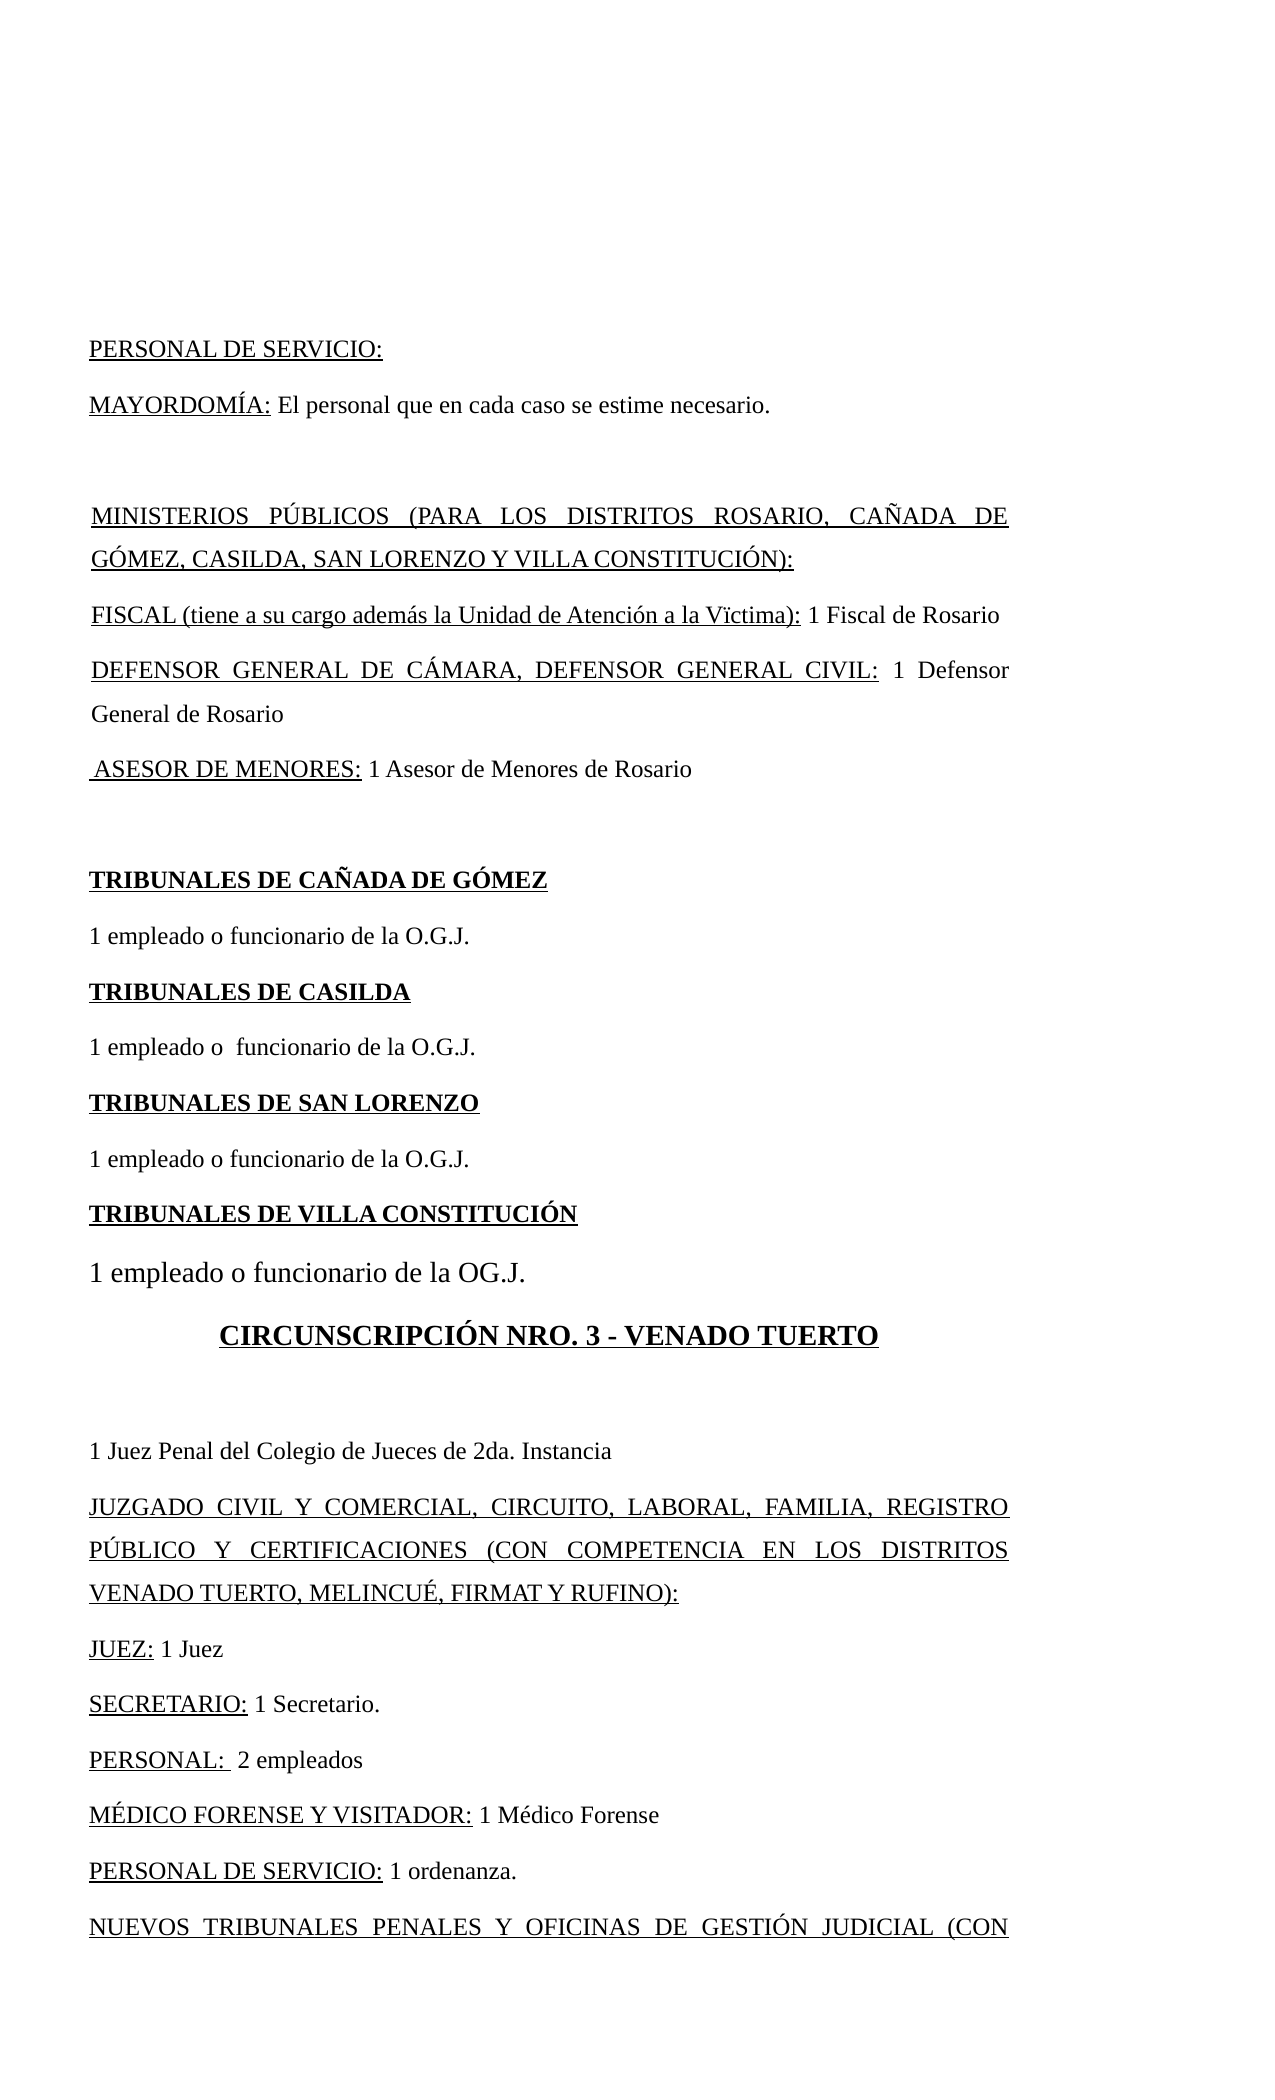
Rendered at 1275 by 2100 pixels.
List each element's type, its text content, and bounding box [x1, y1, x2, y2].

text MAYORDOMÍA: El personal que en cada caso se estime necesario. [88, 390, 1009, 419]
text MINISTERIOS PÚBLICOS (PARA LOS DISTRITOS ROSARIO, CAÑADA DE [91, 501, 1009, 526]
text TRIBUNALES DE CAÑADA DE GÓMEZ [88, 866, 1009, 894]
text PERSONAL DE SERVICIO: 1 ordenanza. [88, 1856, 1009, 1885]
text 1 empleado o funcionario de la OG.J. [88, 1255, 1009, 1288]
text TRIBUNALES DE SAN LORENZO [88, 1088, 1009, 1117]
text 1 empleado o funcionario de la O.G.J. [88, 921, 1009, 950]
text 1 Juez Penal del Colegio de Jueces de 2da. Instancia [88, 1436, 1009, 1465]
text TRIBUNALES DE CASILDA [88, 977, 1009, 1006]
text CIRCUNSCRIPCIÓN NRO. 3 - VENADO TUERTO [88, 1318, 1009, 1351]
text FISCAL (tiene a su cargo además la Unidad de Atención a la Vïctima): 1 Fiscal de Rosario [91, 600, 1009, 629]
text NUEVOS TRIBUNALES PENALES Y OFICINAS DE GESTIÓN JUDICIAL (CON [88, 1912, 1009, 1937]
text TRIBUNALES DE VILLA CONSTITUCIÓN [88, 1199, 1009, 1228]
text 1 empleado o funcionario de la O.G.J. [88, 1032, 1009, 1061]
text ASESOR DE MENORES: 1 Asesor de Menores de Rosario [88, 754, 1009, 783]
text GÓMEZ, CASILDA, SAN LORENZO Y VILLA CONSTITUCIÓN): [91, 528, 1009, 573]
text 1 empleado o funcionario de la O.G.J. [88, 1144, 1009, 1172]
text PERSONAL DE SERVICIO: [88, 334, 1009, 363]
text PÚBLICO Y CERTIFICACIONES (CON COMPETENCIA EN LOS DISTRITOS [88, 1518, 1009, 1560]
text SECRETARIO: 1 Secretario. [88, 1689, 1009, 1718]
text JUZGADO CIVIL Y COMERCIAL, CIRCUITO, LABORAL, FAMILIA, REGISTRO [88, 1492, 1009, 1517]
text JUEZ: 1 Juez [88, 1634, 1009, 1662]
text MÉDICO FORENSE Y VISITADOR: 1 Médico Forense [88, 1801, 1009, 1829]
text PERSONAL: 2 empleados [88, 1745, 1009, 1774]
text DEFENSOR GENERAL DE CÁMARA, DEFENSOR GENERAL CIVIL: 1 Defensor General de Rosario [91, 656, 1009, 727]
text VENADO TUERTO, MELINCUÉ, FIRMAT Y RUFINO): [88, 1561, 1009, 1607]
